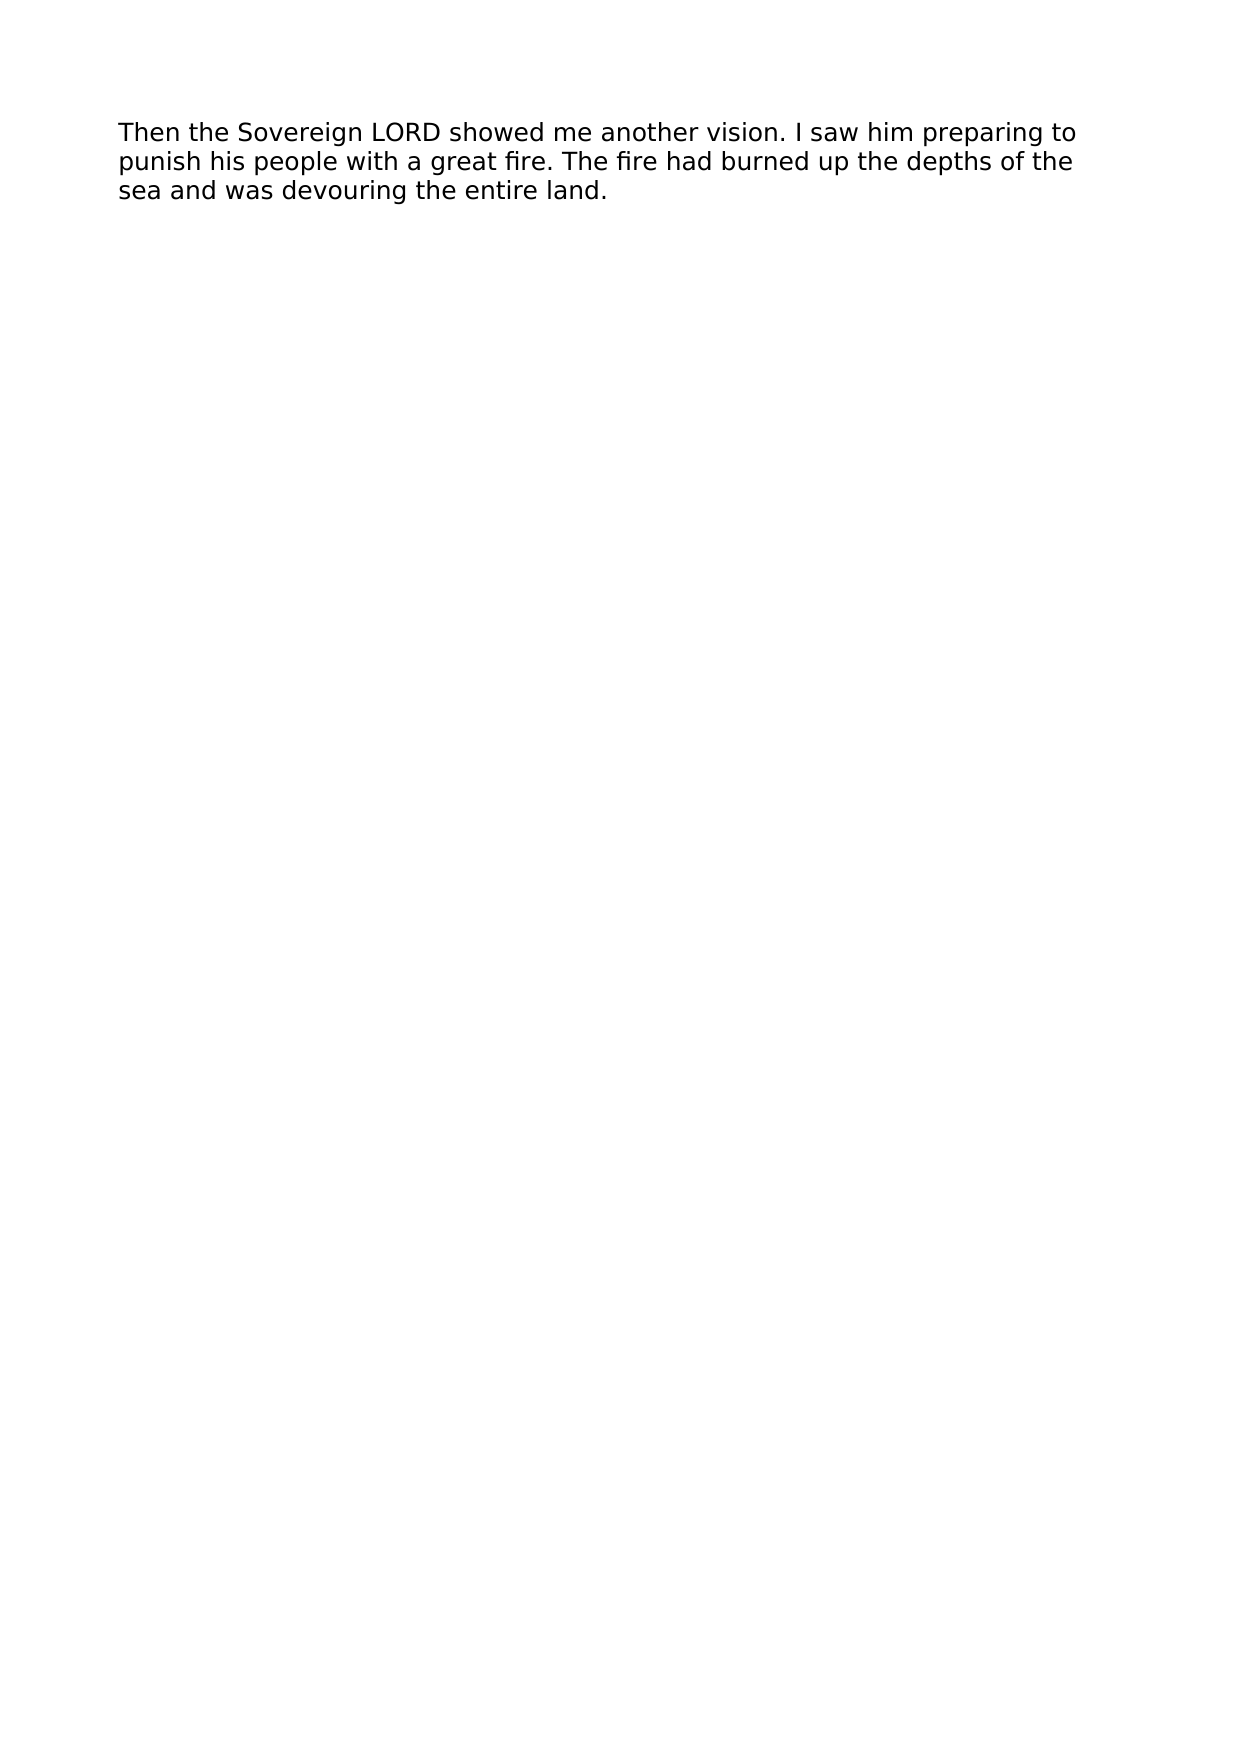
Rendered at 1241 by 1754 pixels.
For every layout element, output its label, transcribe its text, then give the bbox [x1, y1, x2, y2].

text Then the Sovereign LORD showed me another vision. I saw him preparing to punish his people with a great fire. The fire had burned up the depths of the sea and was devouring the entire land. [118, 118, 1122, 206]
